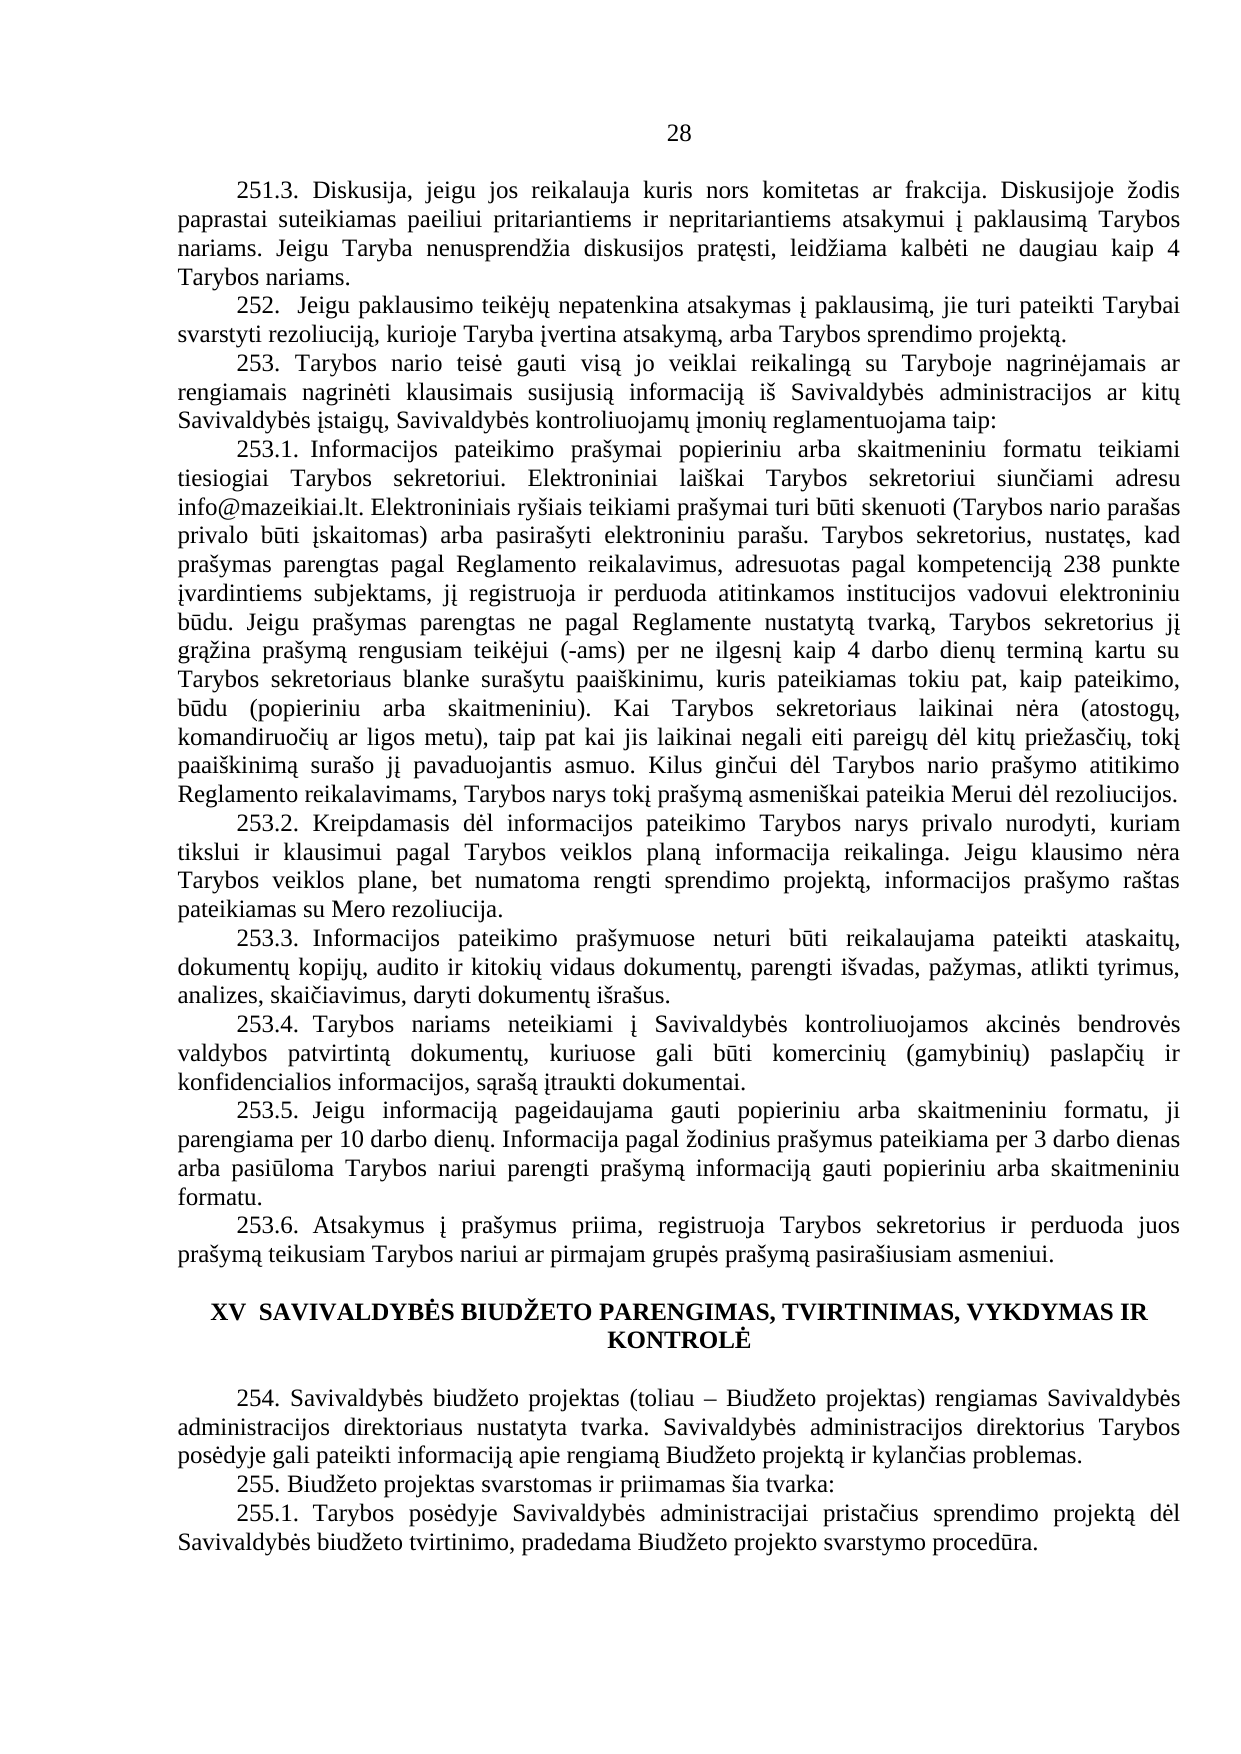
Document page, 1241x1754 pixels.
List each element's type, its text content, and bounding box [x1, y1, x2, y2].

text XV SAVIVALDYBĖS BIUDŽETO PARENGIMAS, TVIRTINIMAS, VYKDYMAS IR KONTROLĖ [177, 1297, 1181, 1354]
text 253.4. Tarybos nariams neteikiami į Savivaldybės kontroliuojamos akcinės bendrovės valdybos patvirtintą dokumentų, kuriuose gali būti komercinių (gamybinių) paslapčių ir konfidencialios informacijos, sąrašą įtraukti dokumentai. [177, 1009, 1181, 1096]
text 253.1. Informacijos pateikimo prašymai popieriniu arba skaitmeniniu formatu teikiami tiesiogiai Tarybos sekretoriui. Elektroniniai laiškai Tarybos sekretoriui siunčiami adresu info@mazeikiai.lt. Elektroniniais ryšiais teikiami prašymai turi būti skenuoti (Tarybos nario parašas privalo būti įskaitomas) arba pasirašyti elektroniniu parašu. Tarybos sekretorius, nustatęs, kad prašymas parengtas pagal Reglamento reikalavimus, adresuotas pagal kompetenciją 238 punkte įvardintiems subjektams, jį registruoja ir perduoda atitinkamos institucijos vadovui elektroniniu būdu. Jeigu prašymas parengtas ne pagal Reglamente nustatytą tvarką, Tarybos sekretorius jį grąžina prašymą rengusiam teikėjui (-ams) per ne ilgesnį kaip 4 darbo dienų terminą kartu su Tarybos sekretoriaus blanke surašytu paaiškinimu, kuris pateikiamas tokiu pat, kaip pateikimo, būdu (popieriniu arba skaitmeniniu). Kai Tarybos sekretoriaus laikinai nėra (atostogų, komandiruočių ar ligos metu), taip pat kai jis laikinai negali eiti pareigų dėl kitų priežasčių, tokį paaiškinimą surašo jį pavaduojantis asmuo. Kilus ginčui dėl Tarybos nario prašymo atitikimo Reglamento reikalavimams, Tarybos narys tokį prašymą asmeniškai pateikia Merui dėl rezoliucijos. [177, 434, 1181, 808]
text 254. Savivaldybės biudžeto projektas (toliau – Biudžeto projektas) rengiamas Savivaldybės administracijos direktoriaus nustatyta tvarka. Savivaldybės administracijos direktorius Tarybos posėdyje gali pateikti informaciją apie rengiamą Biudžeto projektą ir kylančias problemas. [177, 1383, 1181, 1469]
text 252. Jeigu paklausimo teikėjų nepatenkina atsakymas į paklausimą, jie turi pateikti Tarybai svarstyti rezoliuciją, kurioje Taryba įvertina atsakymą, arba Tarybos sprendimo projektą. [177, 291, 1181, 348]
text 255. Biudžeto projektas svarstomas ir priimamas šia tvarka: [177, 1469, 1181, 1498]
text 255.1. Tarybos posėdyje Savivaldybės administracijai pristačius sprendimo projektą dėl Savivaldybės biudžeto tvirtinimo, pradedama Biudžeto projekto svarstymo procedūra. [177, 1498, 1181, 1556]
text 253.5. Jeigu informaciją pageidaujama gauti popieriniu arba skaitmeniniu formatu, ji parengiama per 10 darbo dienų. Informacija pagal žodinius prašymus pateikiama per 3 darbo dienas arba pasiūloma Tarybos nariui parengti prašymą informaciją gauti popieriniu arba skaitmeniniu formatu. [177, 1096, 1181, 1211]
text 253. Tarybos nario teisė gauti visą jo veiklai reikalingą su Taryboje nagrinėjamais ar rengiamais nagrinėti klausimais susijusią informaciją iš Savivaldybės administracijos ar kitų Savivaldybės įstaigų, Savivaldybės kontroliuojamų įmonių reglamentuojama taip: [177, 348, 1181, 434]
text 253.6. Atsakymus į prašymus priima, registruoja Tarybos sekretorius ir perduoda juos prašymą teikusiam Tarybos nariui ar pirmajam grupės prašymą pasirašiusiam asmeniui. [177, 1211, 1181, 1268]
text 253.3. Informacijos pateikimo prašymuose neturi būti reikalaujama pateikti ataskaitų, dokumentų kopijų, audito ir kitokių vidaus dokumentų, parengti išvadas, pažymas, atlikti tyrimus, analizes, skaičiavimus, daryti dokumentų išrašus. [177, 923, 1181, 1009]
text 253.2. Kreipdamasis dėl informacijos pateikimo Tarybos narys privalo nurodyti, kuriam tikslui ir klausimui pagal Tarybos veiklos planą informacija reikalinga. Jeigu klausimo nėra Tarybos veiklos plane, bet numatoma rengti sprendimo projektą, informacijos prašymo raštas pateikiamas su Mero rezoliucija. [177, 808, 1181, 923]
text 251.3. Diskusija, jeigu jos reikalauja kuris nors komitetas ar frakcija. Diskusijoje žodis paprastai suteikiamas paeiliui pritariantiems ir nepritariantiems atsakymui į paklausimą Tarybos nariams. Jeigu Taryba nenusprendžia diskusijos pratęsti, leidžiama kalbėti ne daugiau kaip 4 Tarybos nariams. [177, 176, 1181, 291]
